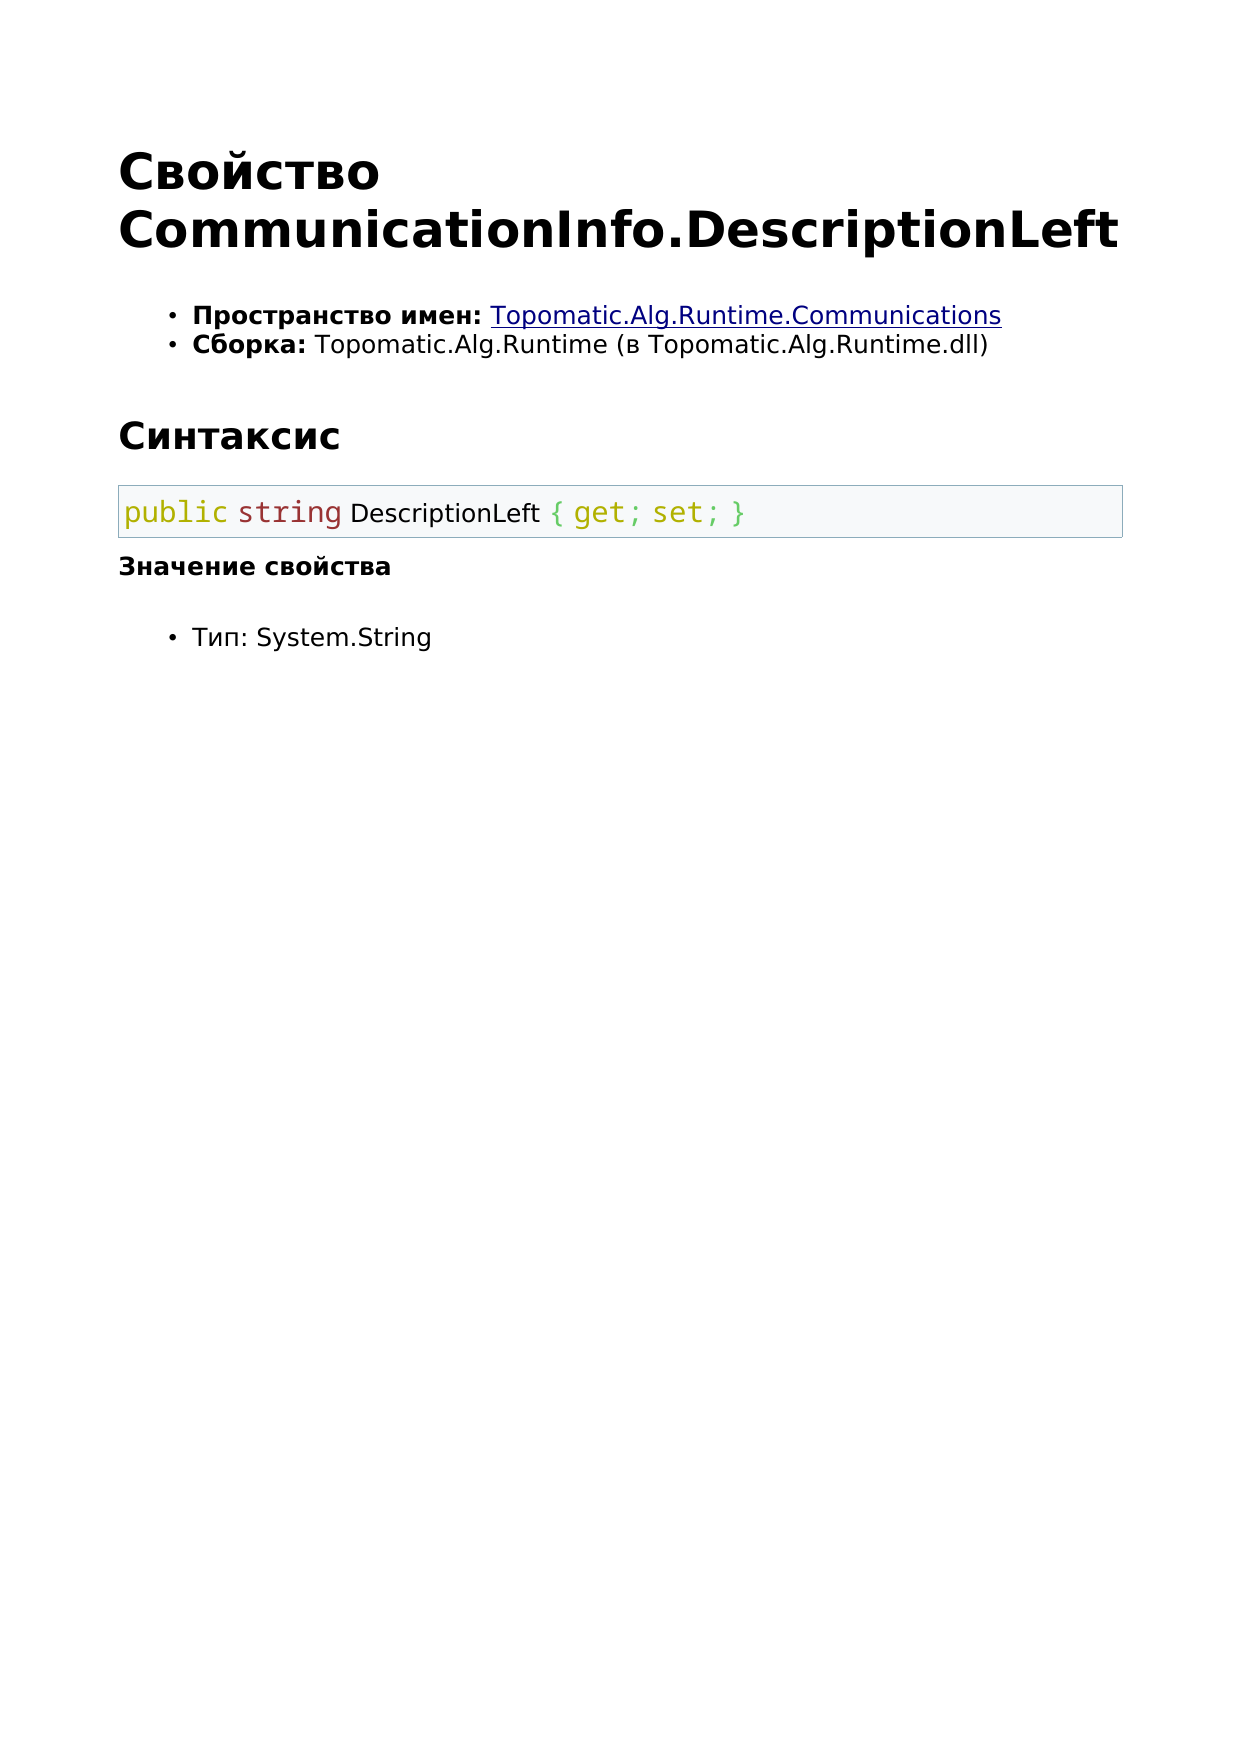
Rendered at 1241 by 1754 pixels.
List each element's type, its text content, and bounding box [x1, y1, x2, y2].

subtitle Свойство CommunicationInfo.DescriptionLeft [118, 143, 1122, 259]
text Значение свойства [118, 552, 1122, 581]
table_header public string DescriptionLeft { get; set; } [119, 486, 1122, 537]
list Сборка: Topomatic.Alg.Runtime (в Topomatic.Alg.Runtime.dll) [177, 331, 1122, 360]
list Пространство имен: Topomatic.Alg.Runtime.Communications [177, 302, 1122, 331]
subtitle Синтаксис [118, 414, 1122, 458]
list Тип: System.String [177, 623, 1122, 652]
